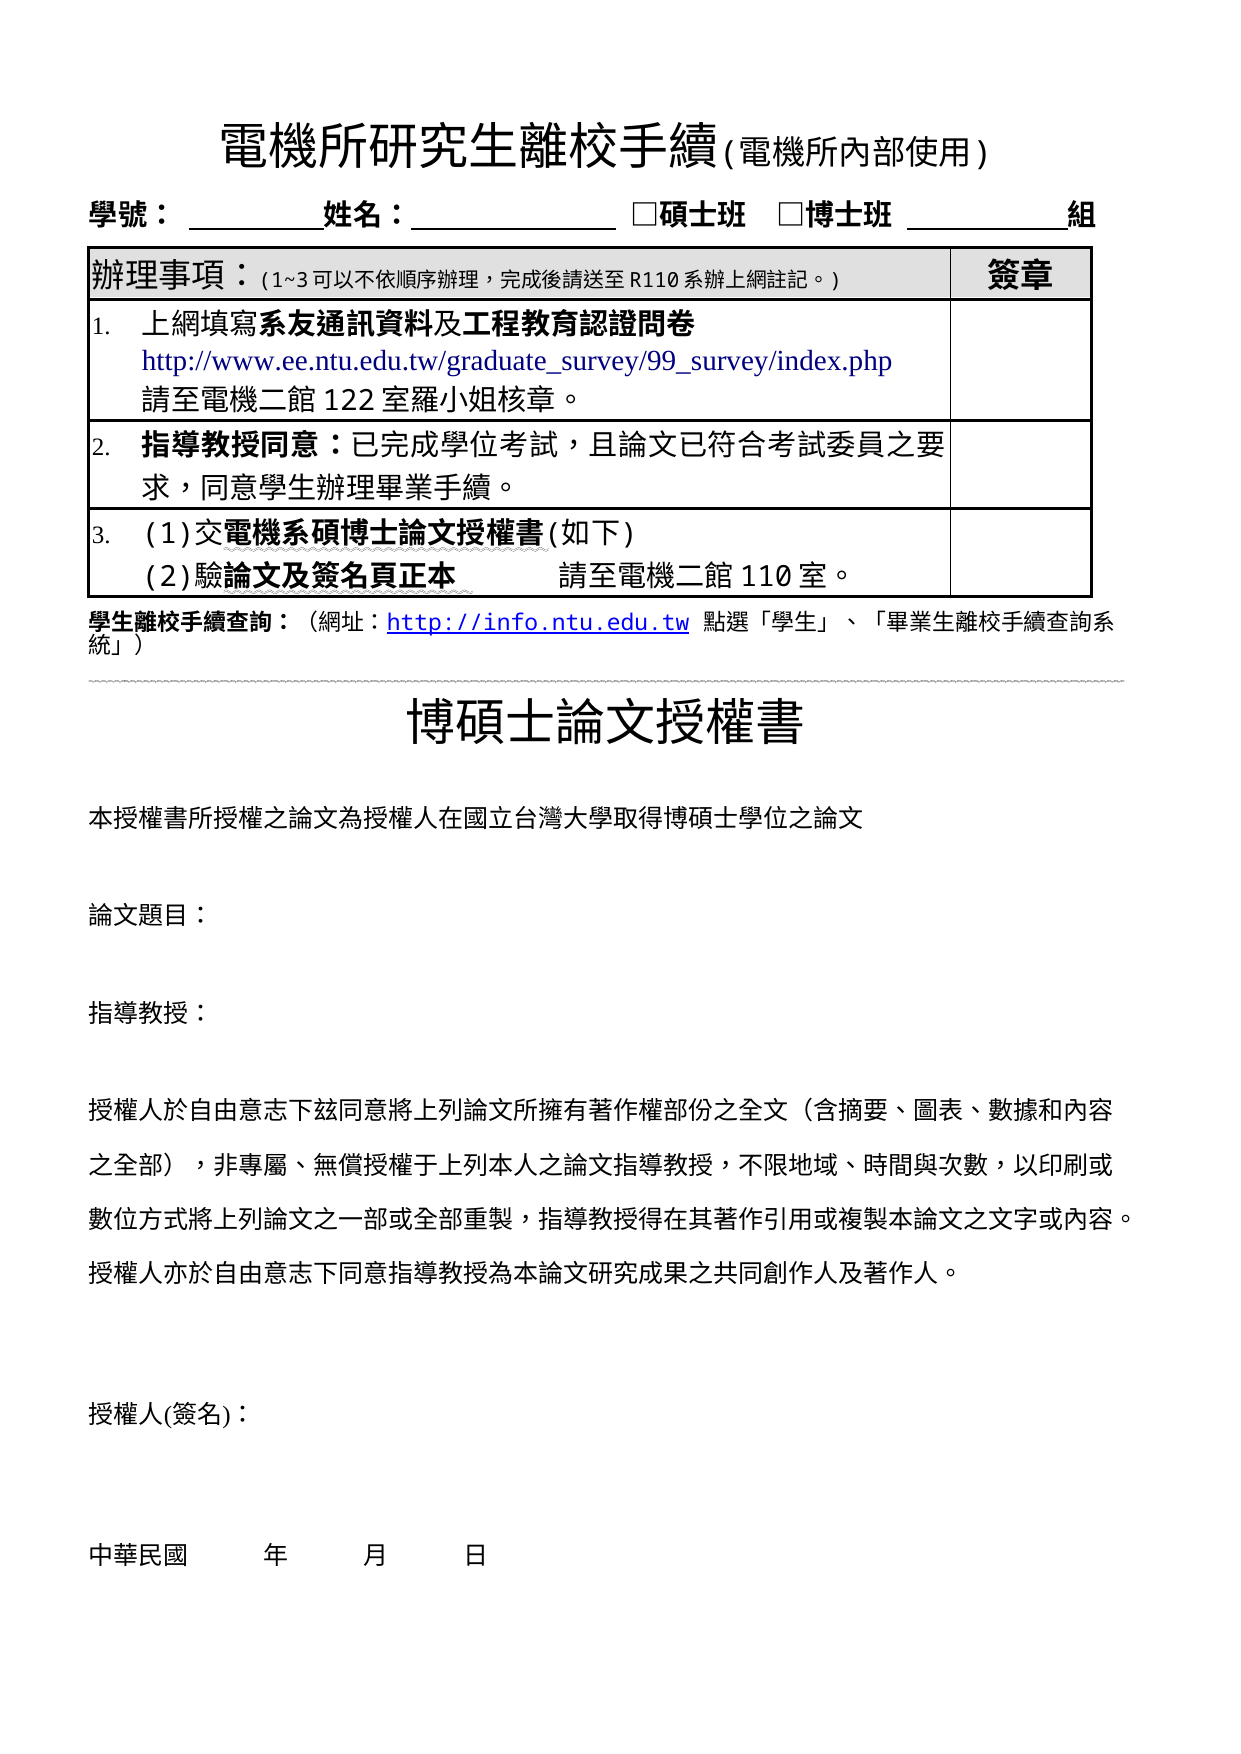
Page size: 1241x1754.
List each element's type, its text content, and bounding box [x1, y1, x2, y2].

text 論文題目： [89, 896, 1122, 932]
table_cell (1)交電機系碩博士論文授權書(如下) (2)驗論文及簽名頁正本 請至電機二館110室。 [90, 510, 950, 594]
text 電機所研究生離校手續(電機所內部使用) [89, 106, 1122, 179]
table_cell [951, 510, 1090, 594]
table_header 簽章 [951, 249, 1090, 297]
text 授權人(簽名)： [89, 1394, 1122, 1431]
table_cell [951, 301, 1090, 419]
table_cell [951, 422, 1090, 507]
text 中華民國 年 月 日 [89, 1535, 1122, 1571]
text 授權人於自由意志下玆同意將上列論文所擁有著作權部份之全文（含摘要、圖表、數據和內容之全部），非專屬、無償授權于上列本人之論文指導教授，不限地域、時間與次數，以印刷或數位方式將上列論文之一部或全部重製，指導教授得在其著作引用或複製本論文之文字或內容。授權人亦於自由意志下同意指導教授為本論文研究成果之共同創作人及著作人。 [89, 1091, 1122, 1290]
table_cell 上網填寫系友通訊資料及工程教育認證問卷 http://www.ee.ntu.edu.tw/graduate_survey/99_survey/index.php 請至電機二館122室羅小姐核章。 [90, 301, 950, 419]
text 本授權書所授權之論文為授權人在國立台灣大學取得博碩士學位之論文 [89, 798, 1122, 834]
text 學生離校手續查詢：（網址：http://info.ntu.edu.tw 點選「學生」、「畢業生離校手續查詢系統」） [89, 610, 1122, 660]
text 指導教授： [89, 993, 1122, 1029]
table_cell 指導教授同意：已完成學位考試，且論文已符合考試委員之要求，同意學生辦理畢業手續。 [90, 422, 950, 507]
text 博碩士論文授權書 [89, 683, 1122, 755]
text 學號： 姓名： □碩士班 □博士班 組 [89, 191, 1122, 234]
table_header 辦理事項：(1~3可以不依順序辦理，完成後請送至R110系辦上網註記。) [90, 249, 950, 297]
